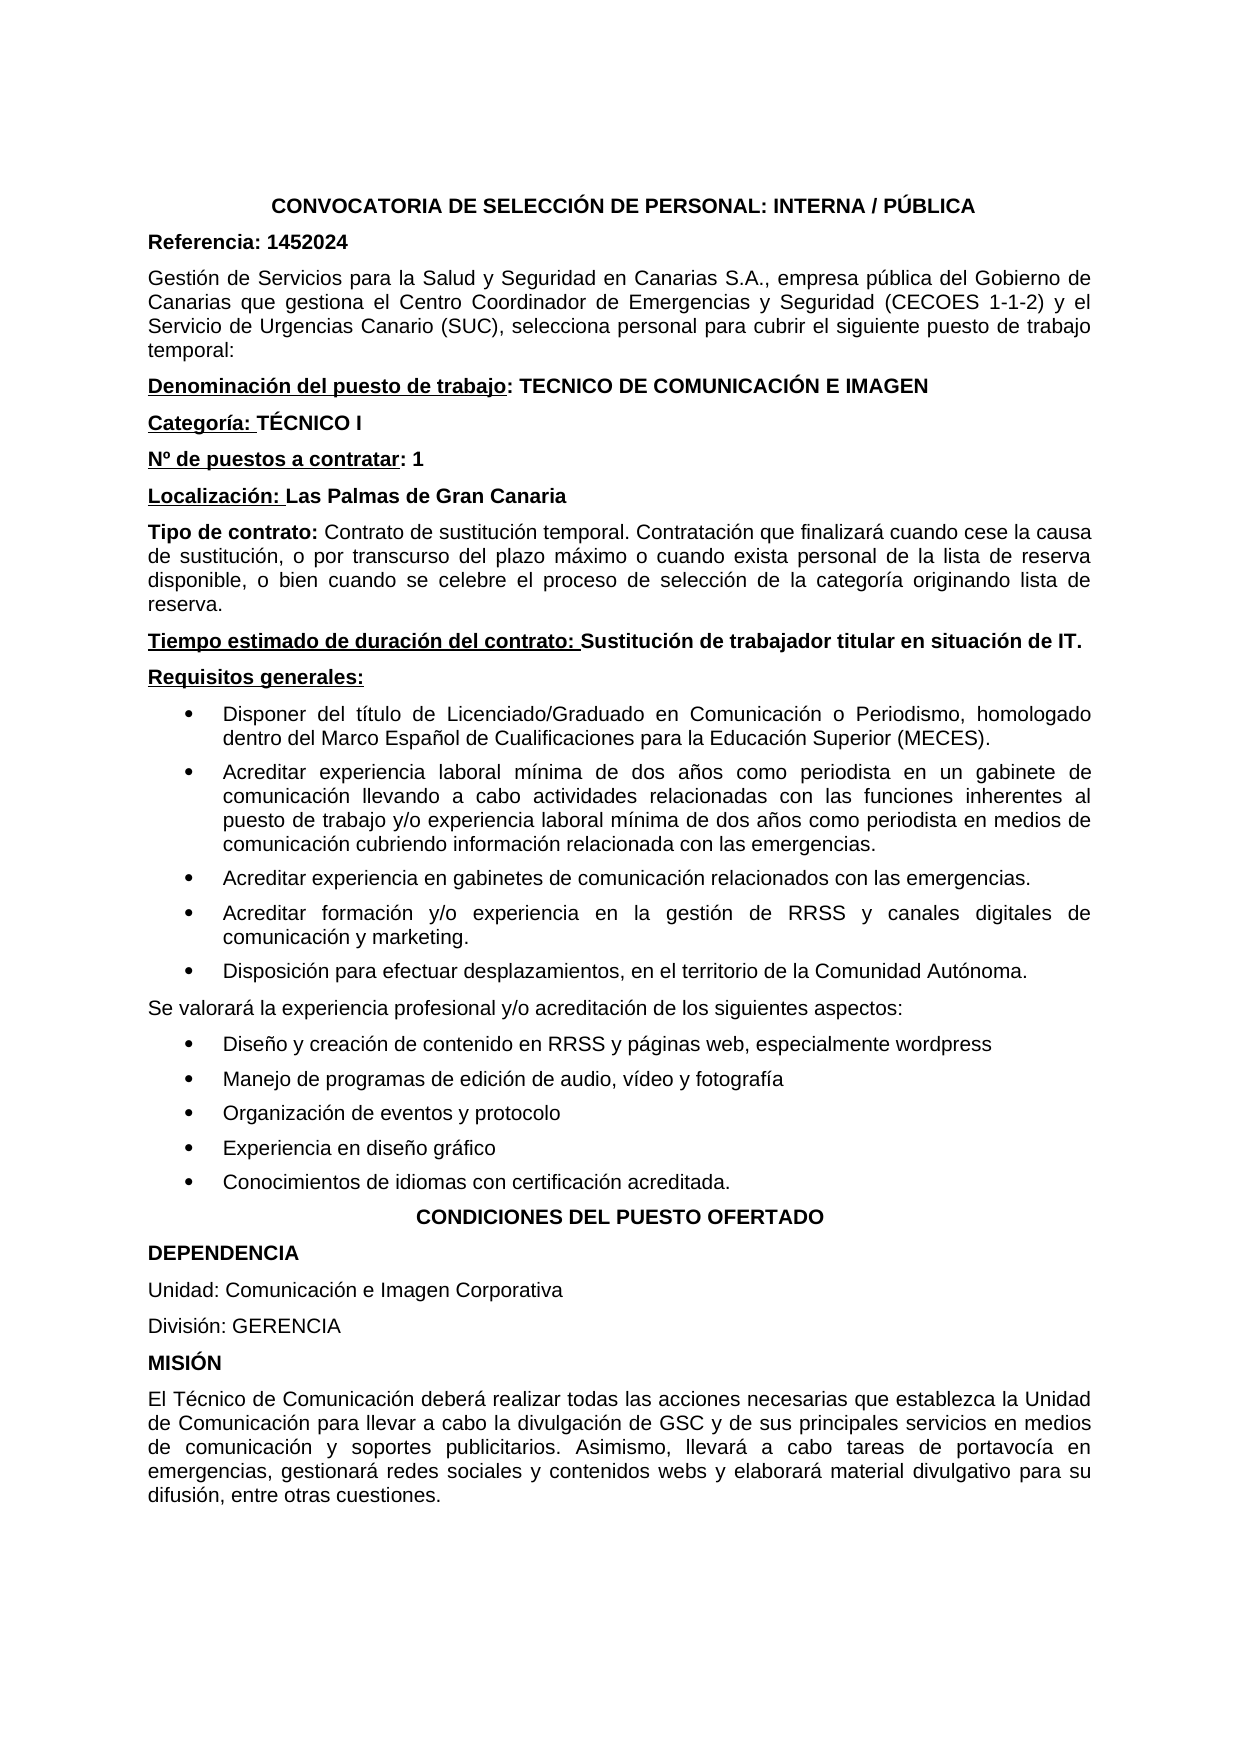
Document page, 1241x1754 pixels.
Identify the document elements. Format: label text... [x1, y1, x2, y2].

list Acreditar experiencia en gabinetes de comunicación relacionados con las emergencias. [185, 866, 1093, 890]
text Tiempo estimado de duración del contrato: Sustitución de trabajador titular en situación de IT. [148, 628, 1093, 652]
text División: GERENCIA [148, 1314, 1093, 1338]
text Localización: Las Palmas de Gran Canaria [148, 484, 1093, 508]
text El Técnico de Comunicación deberá realizar todas las acciones necesarias que establezca la Unidad de Comunicación para llevar a cabo la divulgación de GSC y de sus principales servicios en medios de comunicación y soportes publicitarios. Asimismo, llevará a cabo tareas de portavocía en emergencias, gestionará redes sociales y contenidos webs y elaborará material divulgativo para su difusión, entre otras cuestiones. [148, 1387, 1093, 1507]
text Se valorará la experiencia profesional y/o acreditación de los siguientes aspectos: [148, 996, 1093, 1020]
list Acreditar experiencia laboral mínima de dos años como periodista en un gabinete de comunicación llevando a cabo actividades relacionadas con las funciones inherentes al puesto de trabajo y/o experiencia laboral mínima de dos años como periodista en medios de comunicación cubriendo información relacionada con las emergencias. [185, 760, 1093, 856]
text Nº de puestos a contratar: 1 [148, 447, 1093, 471]
list Disponer del título de Licenciado/Graduado en Comunicación o Periodismo, homologado dentro del Marco Español de Cualificaciones para la Educación Superior (MECES). [185, 701, 1093, 749]
text Requisitos generales: [148, 665, 1093, 689]
text Gestión de Servicios para la Salud y Seguridad en Canarias S.A., empresa pública del Gobierno de Canarias que gestiona el Centro Coordinador de Emergencias y Seguridad (CECOES 1-1-2) y el Servicio de Urgencias Canario (SUC), selecciona personal para cubrir el siguiente puesto de trabajo temporal: [148, 266, 1093, 362]
list Organización de eventos y protocolo [185, 1101, 1093, 1125]
text CONDICIONES DEL PUESTO OFERTADO [148, 1204, 1093, 1228]
text Unidad: Comunicación e Imagen Corporativa [148, 1277, 1093, 1301]
list Experiencia en diseño gráfico [185, 1136, 1093, 1160]
list Manejo de programas de edición de audio, vídeo y fotografía [185, 1067, 1093, 1091]
list Acreditar formación y/o experiencia en la gestión de RRSS y canales digitales de comunicación y marketing. [185, 901, 1093, 949]
list Conocimientos de idiomas con certificación acreditada. [185, 1170, 1093, 1194]
text DEPENDENCIA [148, 1241, 1093, 1265]
text Referencia: 1452024 [148, 229, 1093, 253]
text CONVOCATORIA DE SELECCIÓN DE PERSONAL: INTERNA / PÚBLICA [148, 190, 1093, 219]
text ​ [148, 133, 1093, 190]
text MISIÓN [148, 1350, 1093, 1374]
text Tipo de contrato: Contrato de sustitución temporal. Contratación que finalizará cuando cese la causa de sustitución, o por transcurso del plazo máximo o cuando exista personal de la lista de reserva disponible, o bien cuando se celebre el proceso de selección de la categoría originando lista de reserva. [148, 520, 1093, 616]
list Disposición para efectuar desplazamientos, en el territorio de la Comunidad Autónoma. [185, 959, 1093, 983]
text Categoría: TÉCNICO I [148, 411, 1093, 435]
list Diseño y creación de contenido en RRSS y páginas web, especialmente wordpress [185, 1032, 1093, 1056]
text Denominación del puesto de trabajo: TECNICO DE COMUNICACIÓN E IMAGEN [148, 374, 1093, 398]
